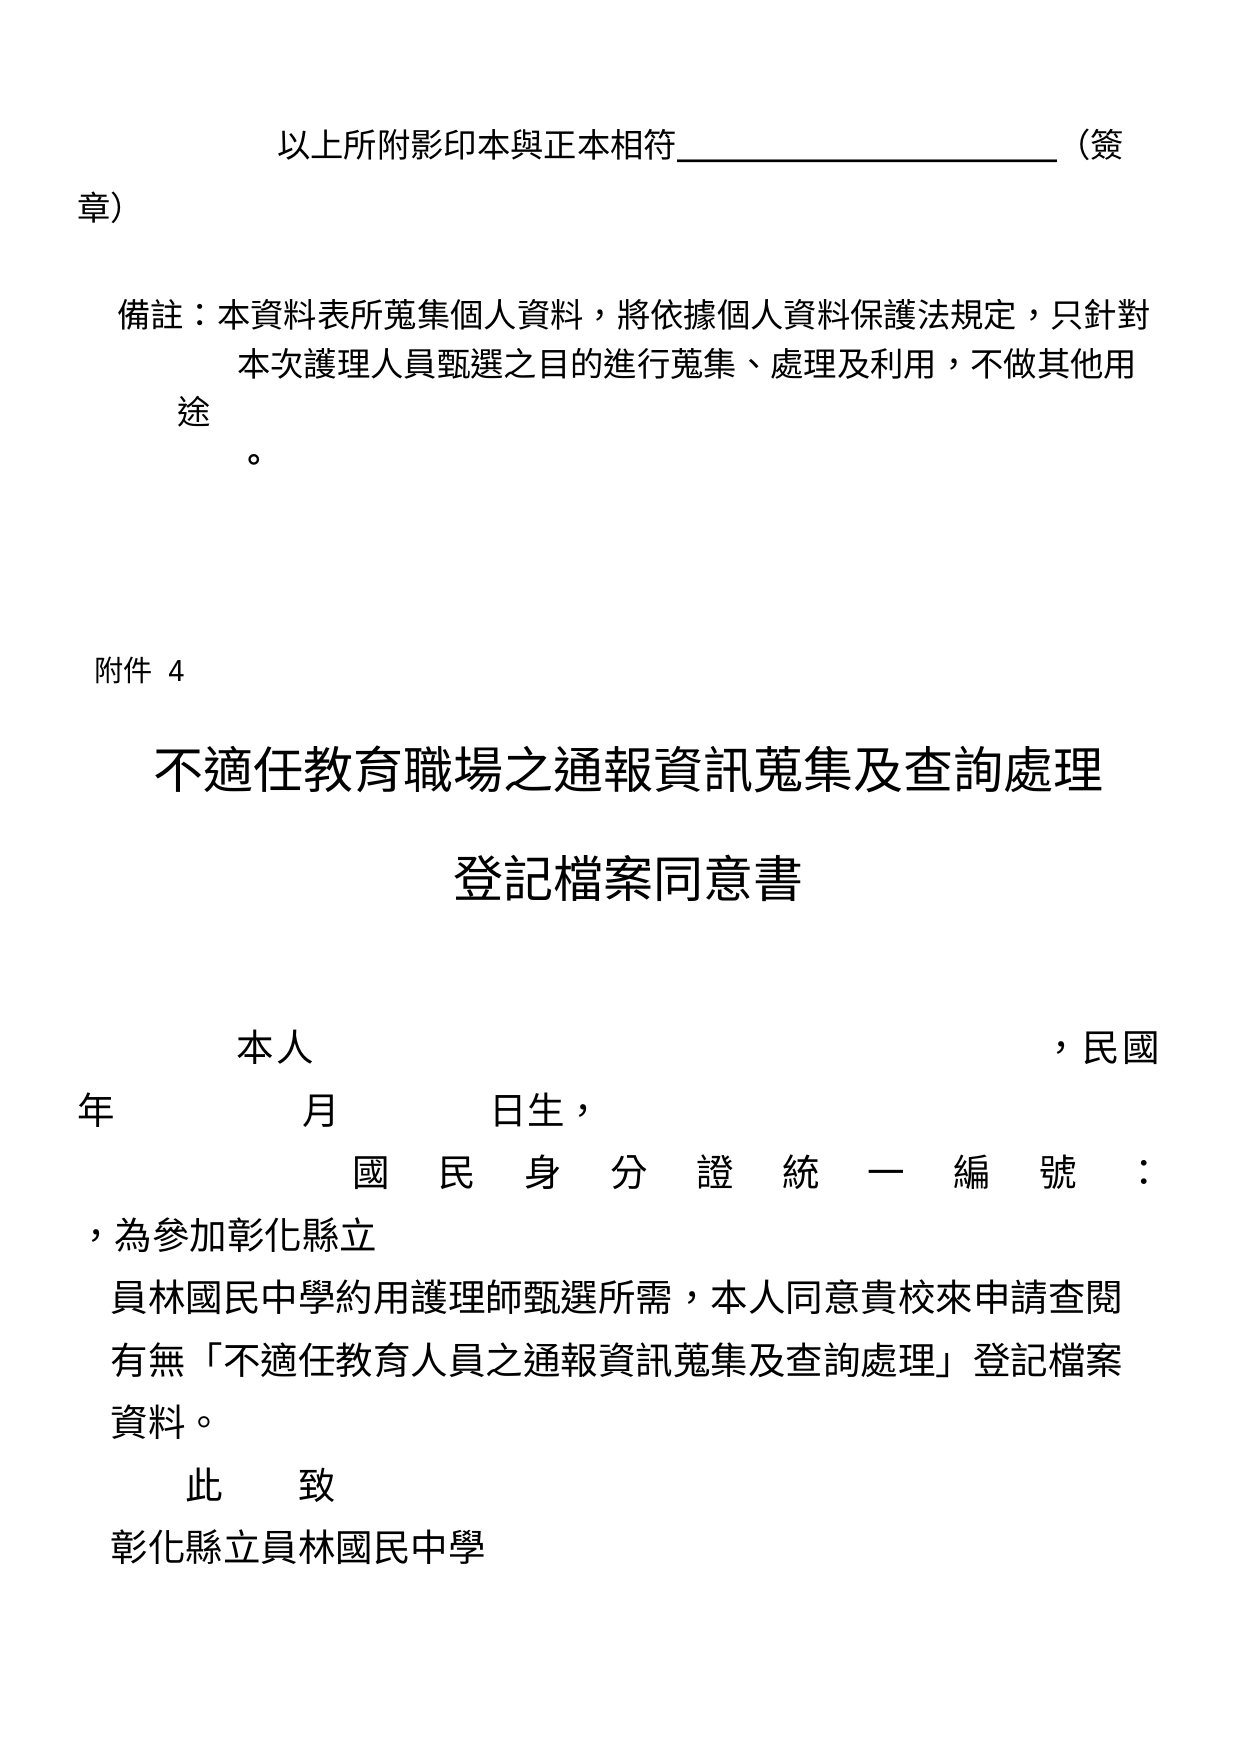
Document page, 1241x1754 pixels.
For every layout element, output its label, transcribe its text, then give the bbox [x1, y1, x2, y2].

text 備註：本資料表所蒐集個人資料，將依據個人資料保護法規定，只針對 [77, 289, 1163, 337]
text 有無「不適任教育人員之通報資訊蒐集及查詢處理」登記檔案 [77, 1316, 1163, 1378]
text 。 [77, 434, 1163, 483]
text 附件 4 [94, 647, 190, 689]
text 登記檔案同意書 [77, 803, 1179, 928]
text 本次護理人員甄選之目的進行蒐集、處理及利用，不做其他用途 [77, 337, 1163, 434]
text 彰化縣立員林國民中學 [77, 1503, 1163, 1566]
text 員林國民中學約用護理師甄選所需，本人同意貴校來申請查閱 [77, 1253, 1163, 1316]
text 資料。 [77, 1378, 1163, 1441]
text 國民身分證統一編號： ，為參加彰化縣立 [77, 1128, 1163, 1253]
text 本人 ，民國 年 月 日生， [77, 1003, 1163, 1128]
text 以上所附影印本與正本相符___________________（簽章） [77, 102, 1186, 227]
text 此 致 [77, 1441, 1163, 1503]
text 不適任教育職場之通報資訊蒐集及查詢處理 [77, 731, 1179, 803]
